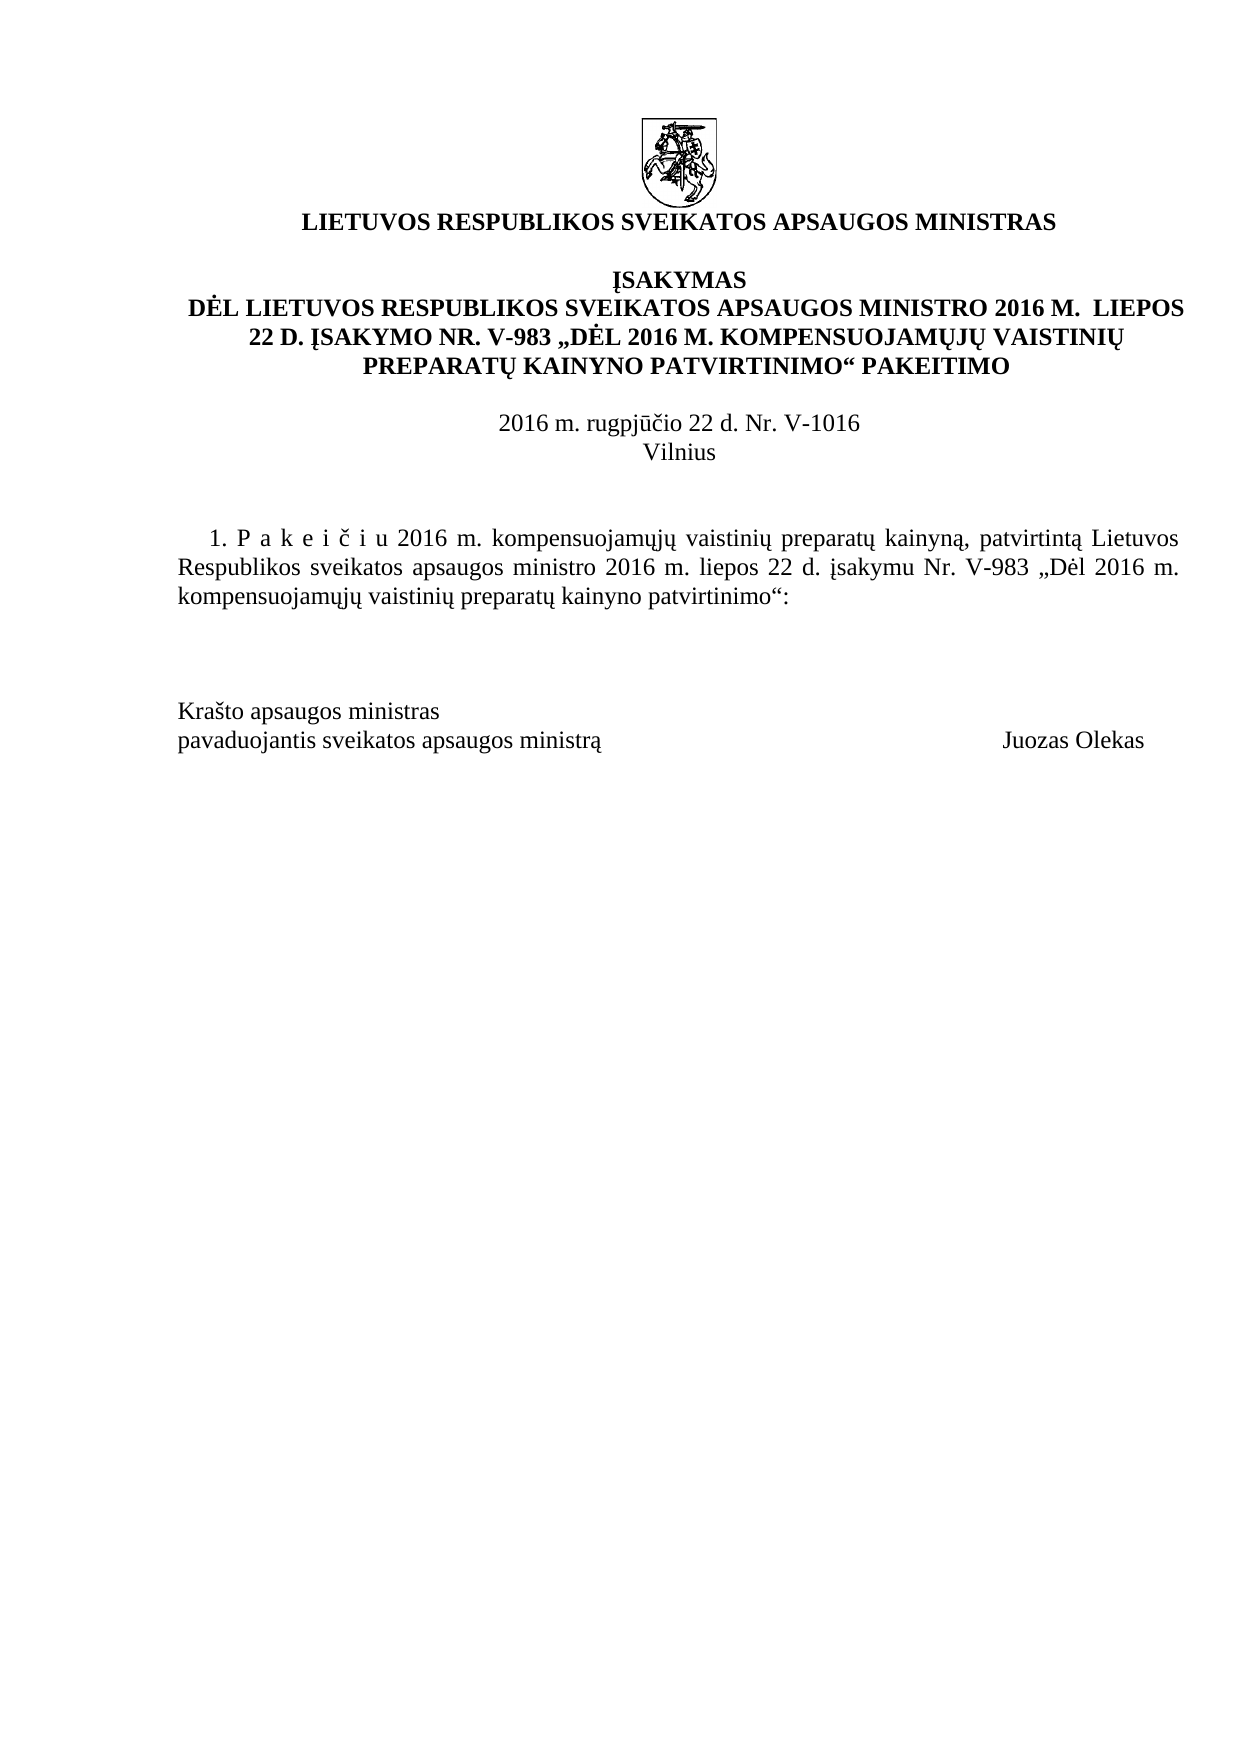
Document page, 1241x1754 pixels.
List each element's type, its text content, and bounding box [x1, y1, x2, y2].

text ĮSAKYMAS [177, 265, 1181, 293]
text DĖL LIETUVOS RESPUBLIKOS SVEIKATOS APSAUGOS MINISTRO 2016 M. LIEPOS 22 D. ĮSAKYMO NR. V-983 „DĖL 2016 M. KOMPENSUOJAMŲJŲ VAISTINIŲ PREPARATŲ KAINYNO PATVIRTINIMO“ PAKEITIMO [177, 293, 1196, 380]
text Krašto apsaugos ministras [177, 696, 1181, 725]
text LIETUVOS RESPUBLIKOS SVEIKATOS APSAUGOS MINISTRAS [177, 207, 1181, 236]
text 2016 m. rugpjūčio 22 d. Nr. V-1016 [177, 408, 1181, 437]
text Vilnius [177, 437, 1181, 466]
text pavaduojantis sveikatos apsaugos ministrą Juozas Olekas [177, 725, 1181, 753]
text 1. P a k e i č i u 2016 m. kompensuojamųjų vaistinių preparatų kainyną, patvirtintą Lietuvos Respublikos sveikatos apsaugos ministro 2016 m. liepos 22 d. įsakymu Nr. V-983 „Dėl 2016 m. kompensuojamųjų vaistinių preparatų kainyno patvirtinimo“: [177, 523, 1181, 610]
